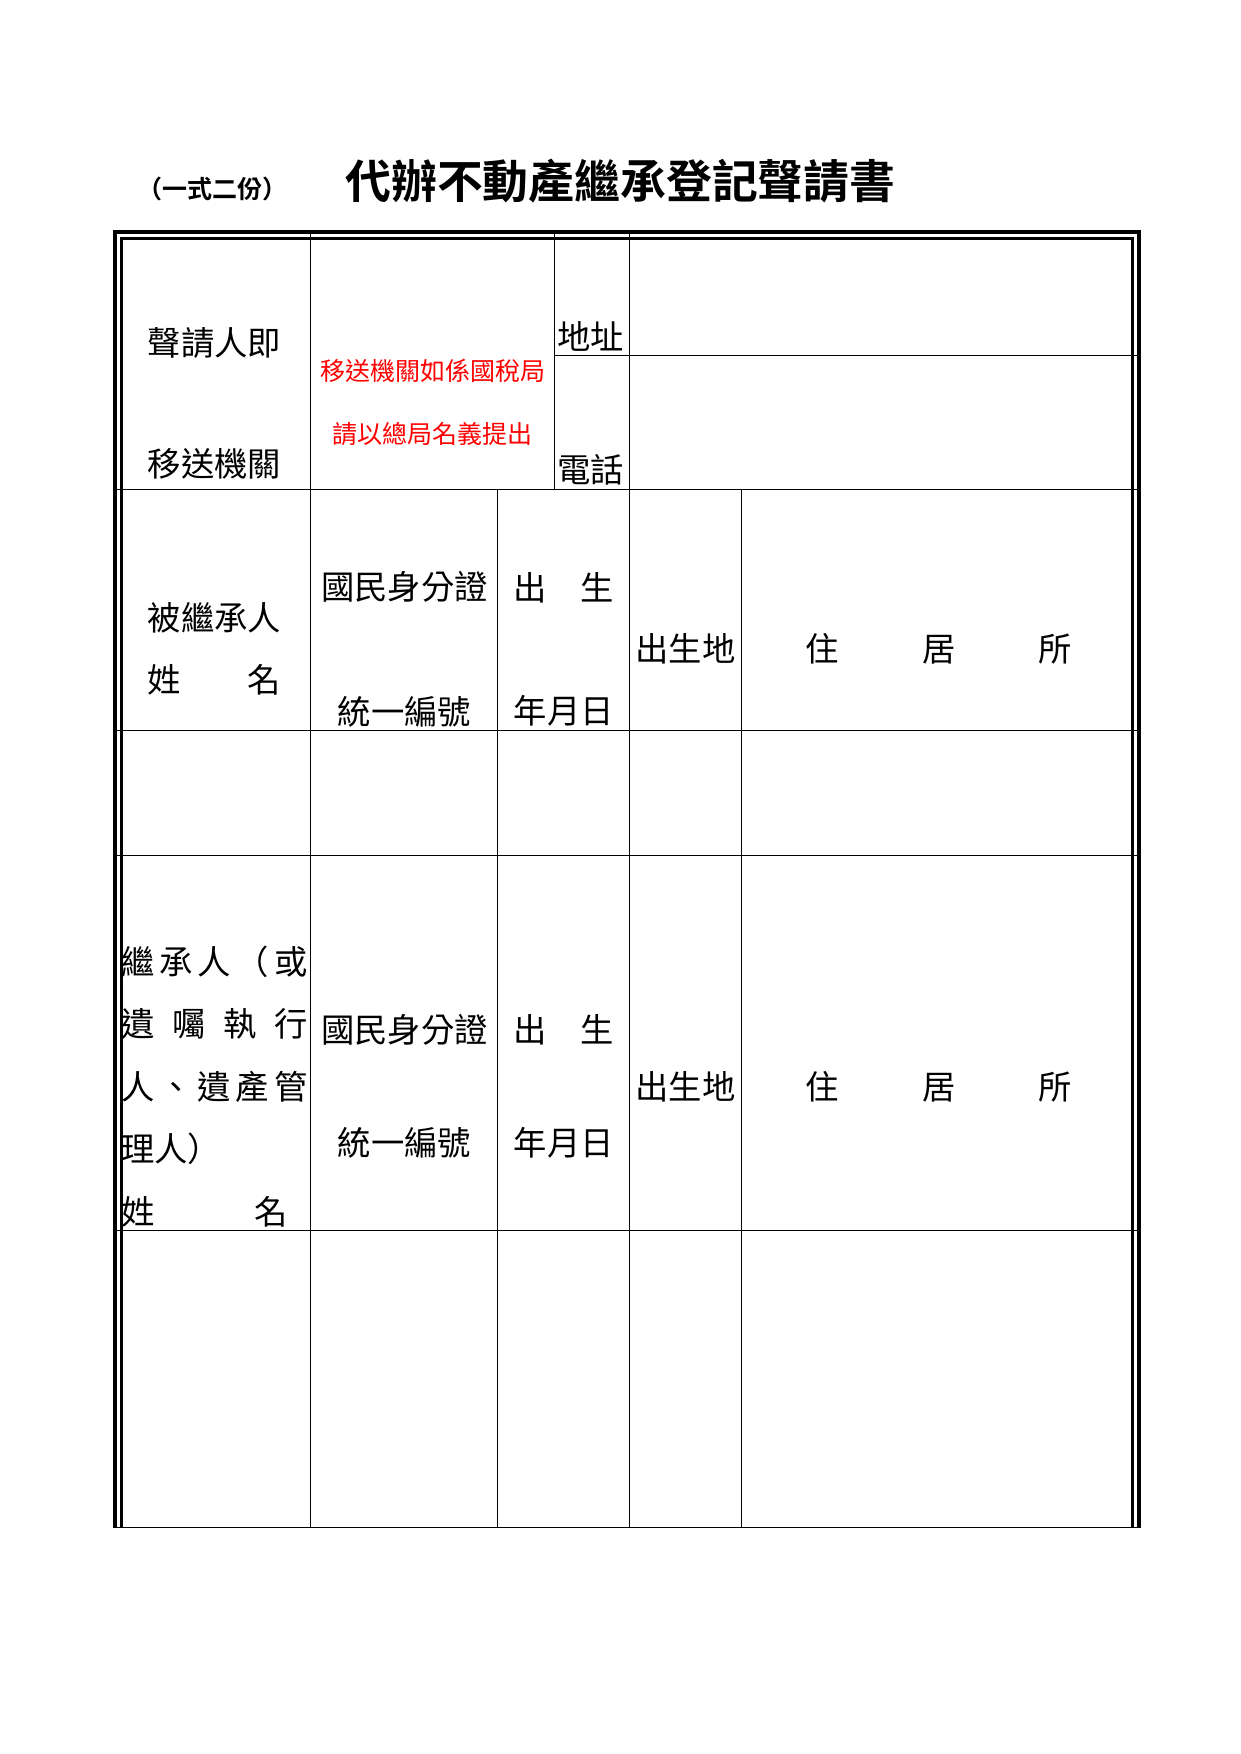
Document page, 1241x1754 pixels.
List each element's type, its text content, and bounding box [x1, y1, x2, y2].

table_header 地址 [555, 240, 629, 355]
text 代辦不動產繼承登記聲請書 [118, 105, 1122, 230]
table_cell 國民身分證 統一編號 [311, 490, 497, 730]
table_cell [630, 356, 1131, 489]
table_cell 出 生 年月日 [498, 856, 629, 1230]
table_cell 出 生 年月日 [498, 490, 629, 730]
table_cell [498, 1231, 629, 1527]
table_cell [742, 1231, 1131, 1527]
table_cell 住 居 所 [742, 490, 1131, 730]
table_cell [311, 1231, 497, 1527]
table_header [630, 240, 1131, 355]
table_cell 繼承人（或遺囑執行人、遺產管理人） 姓 名 [123, 856, 310, 1230]
table_header 聲請人即 移送機關 [123, 240, 310, 489]
table_header 移送機關如係國稅局請以總局名義提出 [311, 240, 554, 489]
table_header [630, 234, 1136, 355]
table_cell [123, 1231, 310, 1527]
table_header 聲請人即 移送機關 [118, 234, 310, 489]
table_cell 出生地 [630, 490, 741, 730]
table_cell [630, 731, 741, 855]
table_cell 住 居 所 [742, 856, 1131, 1230]
table_cell [742, 731, 1131, 855]
table_header 聲請人即 移送機關 [123, 162, 326, 215]
table_cell [311, 731, 497, 855]
table_cell 出生地 [630, 856, 741, 1230]
table_cell 國民身分證 統一編號 [311, 856, 497, 1230]
table_cell 電話 [555, 356, 629, 489]
table_cell [123, 731, 310, 855]
table_cell [630, 1231, 741, 1527]
table_cell [498, 731, 629, 855]
table_cell 被繼承人 姓 名 [123, 490, 310, 730]
